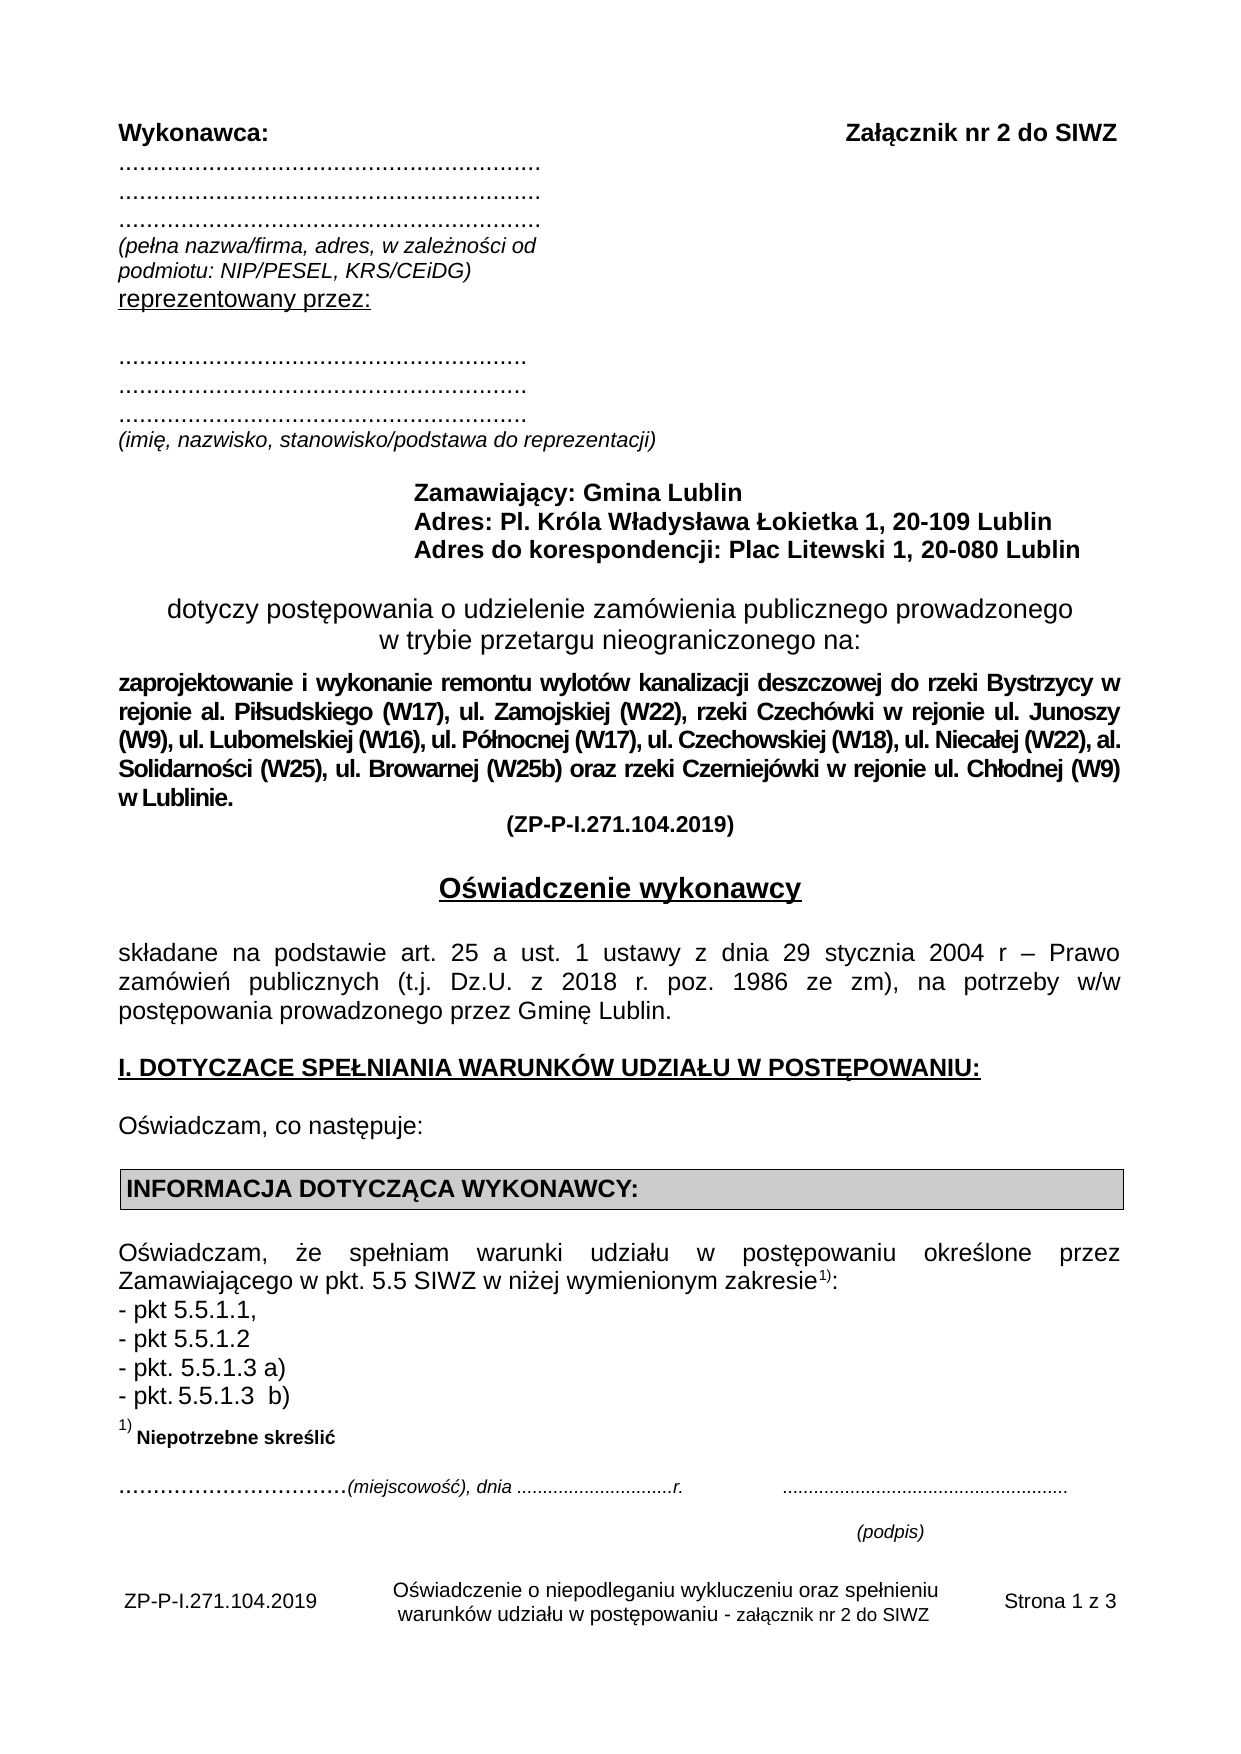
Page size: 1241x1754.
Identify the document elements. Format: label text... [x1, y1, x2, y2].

text - pkt 5.5.1.2 [118, 1324, 1122, 1353]
text ............................................................. [118, 204, 1122, 233]
text (pełna nazwa/firma, adres, w zależności od [118, 233, 1122, 258]
text - pkt. 5.5.1.3 b) [118, 1381, 1122, 1410]
text (ZP-P-I.271.104.2019) [118, 811, 1122, 838]
text ............................................................. [118, 176, 1122, 204]
text I. DOTYCZACE SPEŁNIANIA WARUNKÓW UDZIAŁU W POSTĘPOWANIU: [118, 1053, 1122, 1082]
text Oświadczenie wykonawcy [118, 871, 1122, 905]
text reprezentowany przez: [118, 283, 1122, 312]
text Wykonawca: Załącznik nr 2 do SIWZ [118, 118, 1122, 147]
text Zamawiający: Gmina Lublin [118, 478, 1122, 506]
text Adres do korespondencji: Plac Litewski 1, 20-080 Lublin [118, 535, 1122, 564]
text 1) Niepotrzebne skreślić [118, 1410, 1122, 1448]
text Oświadczam, co następuje: [118, 1111, 1122, 1140]
text Adres: Pl. Króla Władysława Łokietka 1, 20-109 Lublin [118, 506, 1122, 535]
text ............................................................. [118, 147, 1122, 176]
text .................................(miejscowość), dnia ..............................r. ....................................................... [118, 1470, 1122, 1499]
text zaprojektowanie i wykonanie remontu wylotów kanalizacji deszczowej do rzeki Bystrzycy w rejonie al. Piłsudskiego (W17), ul. Zamojskiej (W22), rzeki Czechówki w rejonie ul. Junoszy (W9), ul. Lubomelskiej (W16), ul. Północnej (W17), ul. Czechowskiej (W18), ul. Niecałej (W22), al. Solidarności (W25), ul. Browarnej (W25b) oraz rzeki Czerniejówki w rejonie ul. Chłodnej (W9) w Lublinie. [118, 668, 1122, 811]
text ........................................................... [118, 398, 1122, 427]
text - pkt. 5.5.1.3 a) [118, 1353, 1122, 1381]
text (imię, nazwisko, stanowisko/podstawa do reprezentacji) [118, 427, 1122, 452]
text (podpis) [118, 1520, 1122, 1542]
text dotyczy postępowania o udzielenie zamówienia publicznego prowadzonego w trybie przetargu nieograniczonego na: [118, 593, 1122, 655]
table_header INFORMACJA DOTYCZĄCA WYKONAWCY: [121, 1170, 1123, 1209]
text Oświadczam, że spełniam warunki udziału w postępowaniu określone przez Zamawiającego w pkt. 5.5 SIWZ w niżej wymienionym zakresie1): [118, 1238, 1122, 1295]
text podmiotu: NIP/PESEL, KRS/CEiDG) [118, 258, 1122, 283]
text - pkt 5.5.1.1, [118, 1295, 1122, 1324]
text ........................................................... [118, 370, 1122, 398]
text ........................................................... [118, 341, 1122, 370]
text składane na podstawie art. 25 a ust. 1 ustawy z dnia 29 stycznia 2004 r – Prawo zamówień publicznych (t.j. Dz.U. z 2018 r. poz. 1986 ze zm), na potrzeby w/w postępowania prowadzonego przez Gminę Lublin. [118, 938, 1122, 1025]
